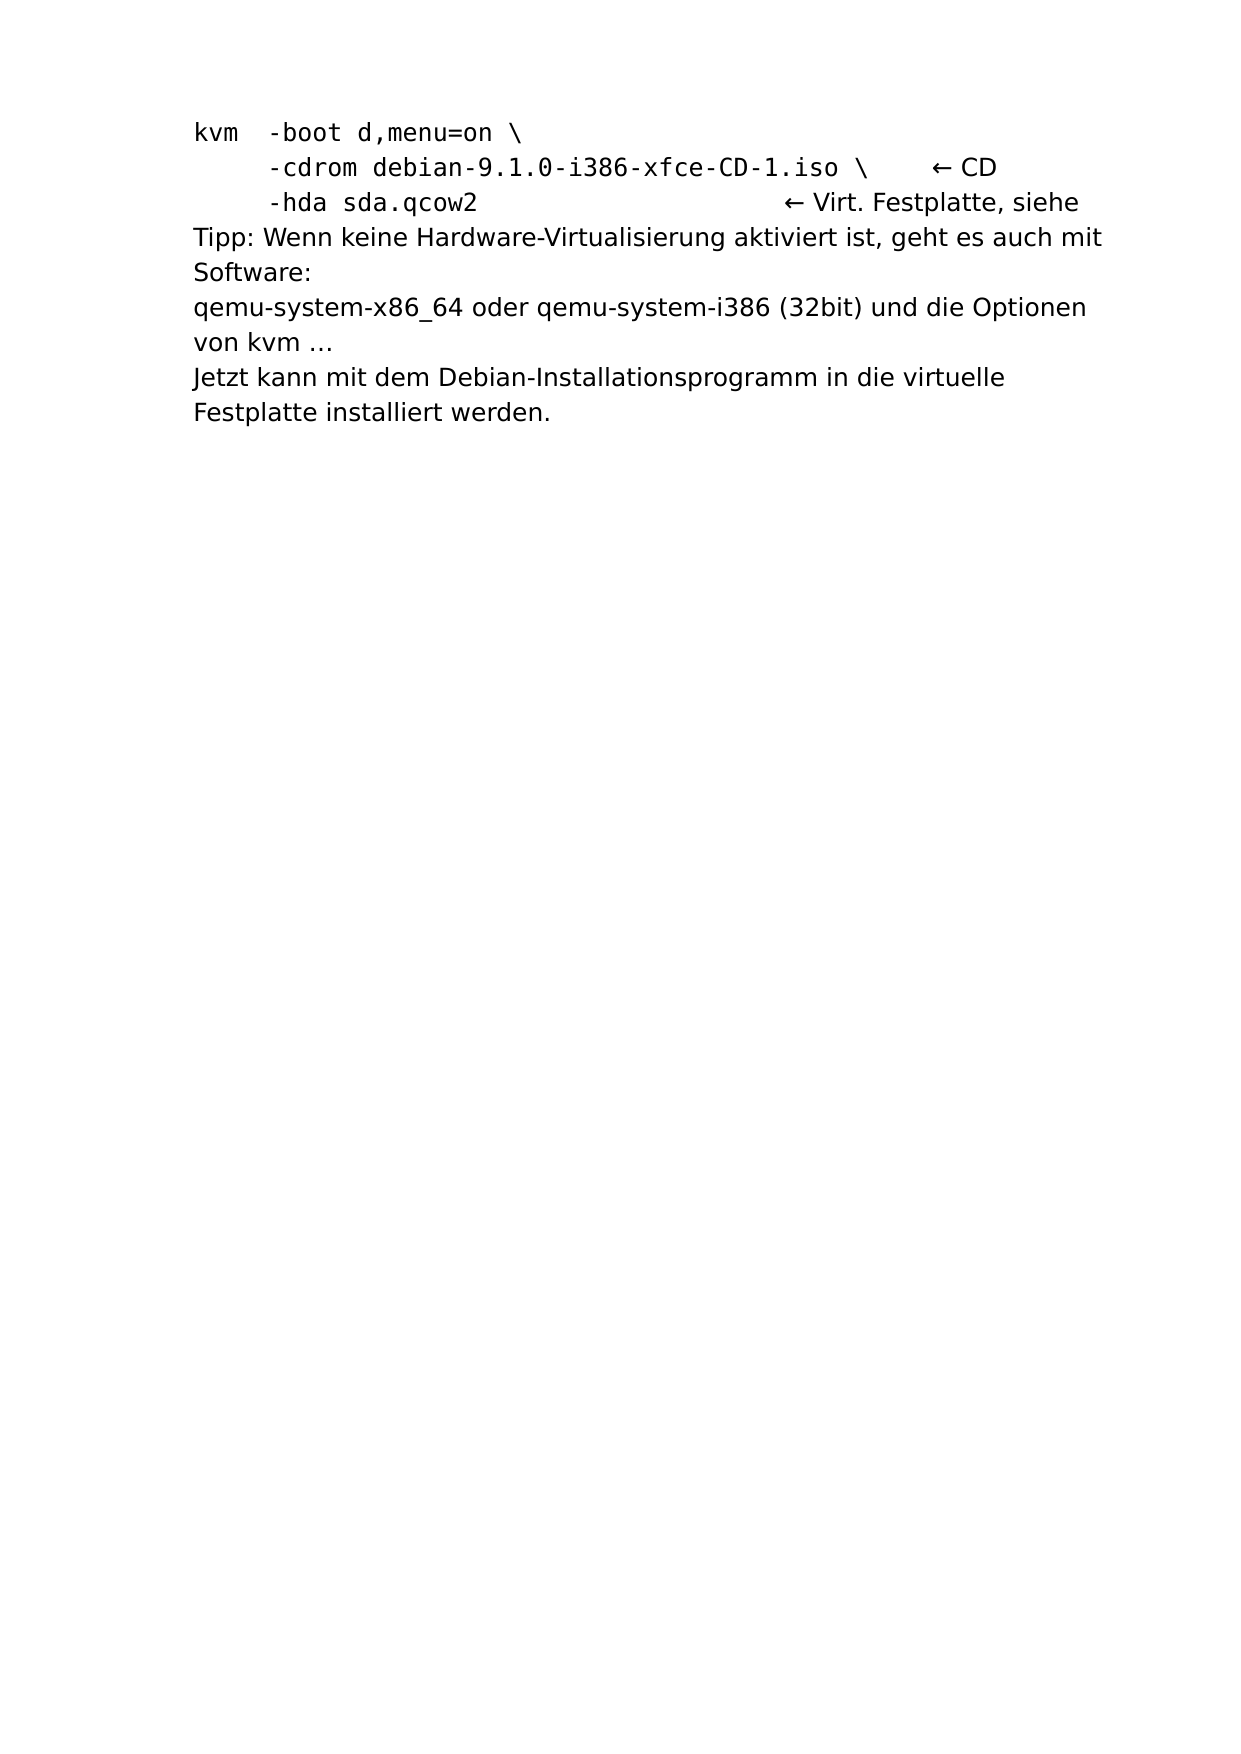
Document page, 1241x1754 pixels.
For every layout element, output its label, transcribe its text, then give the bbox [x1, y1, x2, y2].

list kvm -boot d,menu=on \ -cdrom debian-9.1.0-i386-xfce-CD-1.iso \ ← CD -hda sda.qcow2 ← Virt. Festplatte, siehe Tipp: Wenn keine Hardware-Virtualisierung aktiviert ist, geht es auch mit Software: qemu-system-x86_64 oder qemu-system-i386 (32bit) und die Optionen von kvm … Jetzt kann mit dem Debian-Installationsprogramm in die virtuelle Festplatte installiert werden. [156, 118, 1122, 462]
